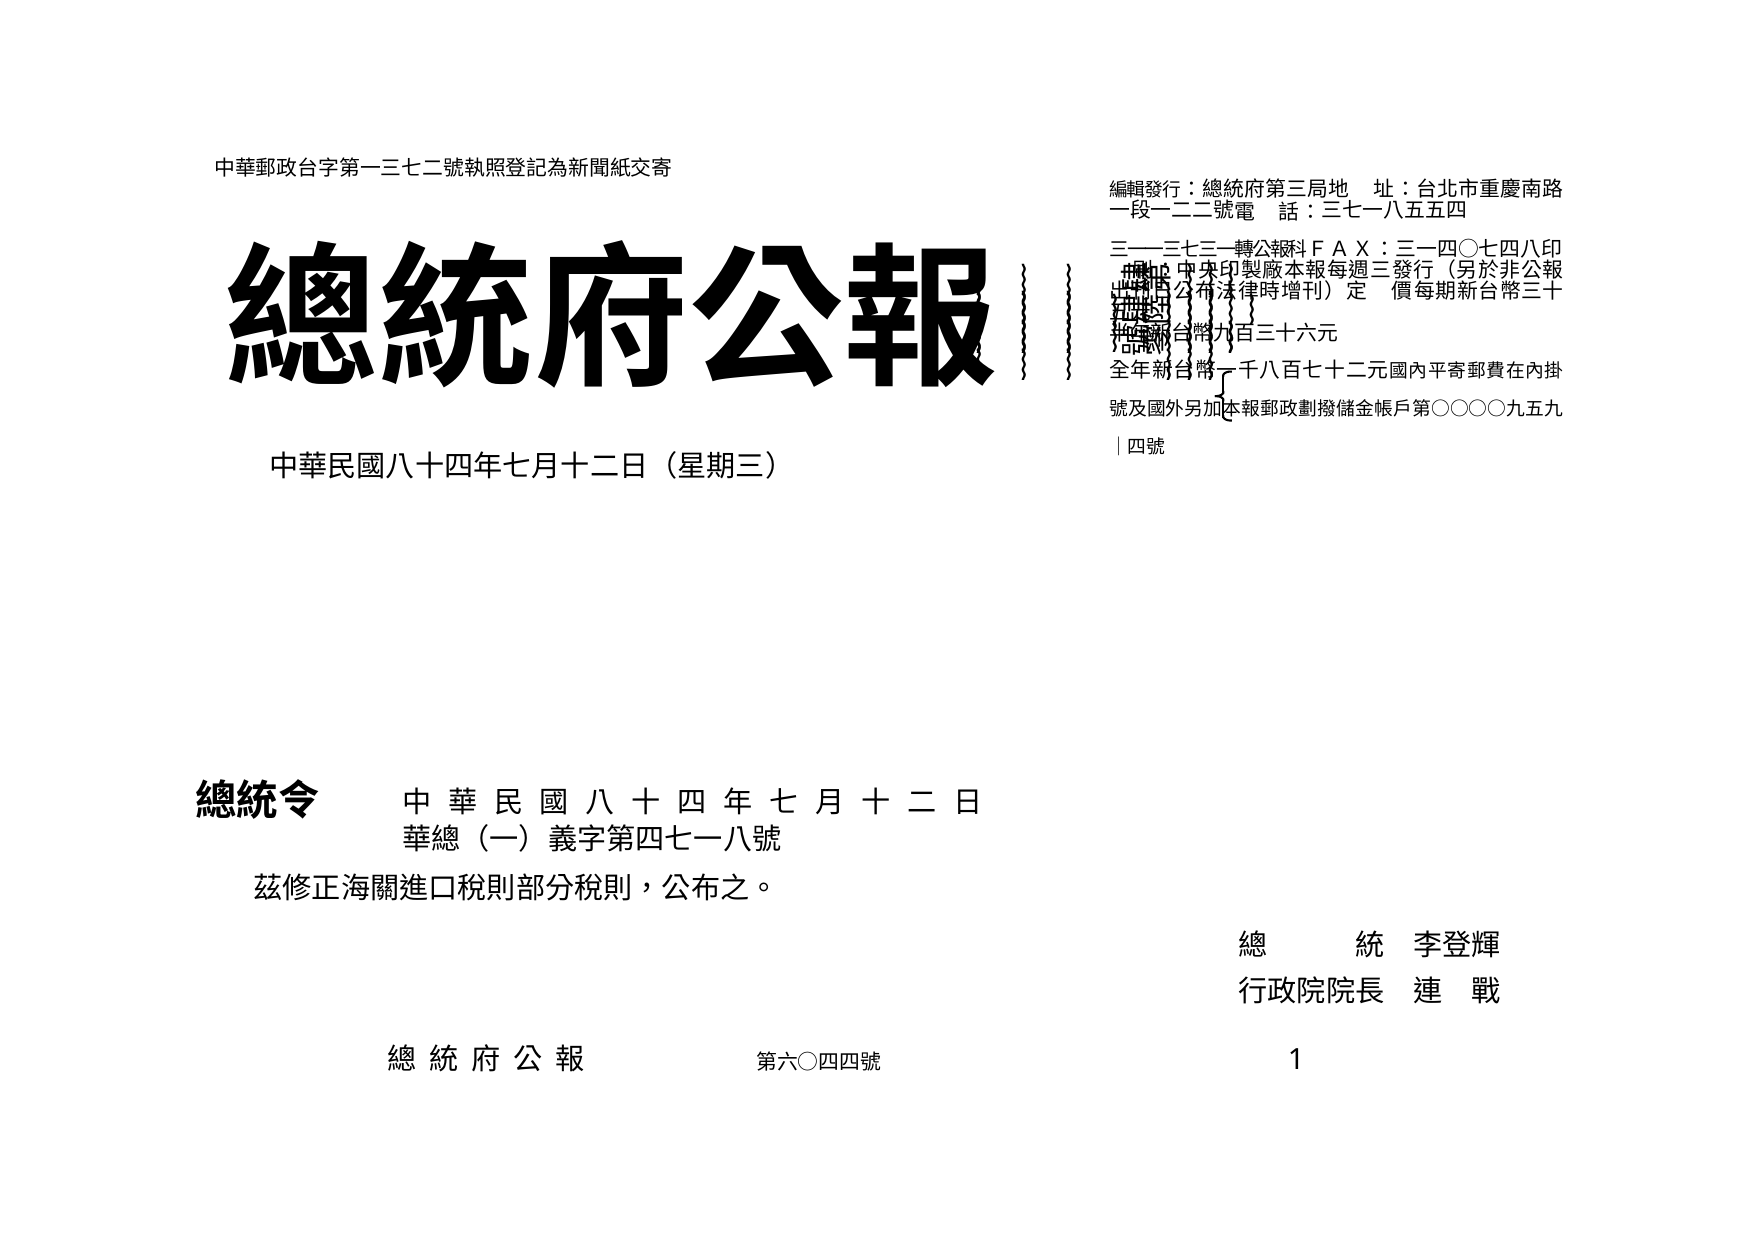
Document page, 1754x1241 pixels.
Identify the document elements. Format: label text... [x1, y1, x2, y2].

text 行政院院長 連 戰 [195, 968, 1501, 1010]
text 茲修正海關進口稅則部分稅則，公布之。 [195, 857, 1559, 909]
text 總 統 李登輝 [195, 922, 1501, 963]
table_header 總統令 [192, 502, 399, 857]
table_header 中華民國八十四年七月十二日 華總（一）義字第四七一八號 [399, 502, 986, 857]
